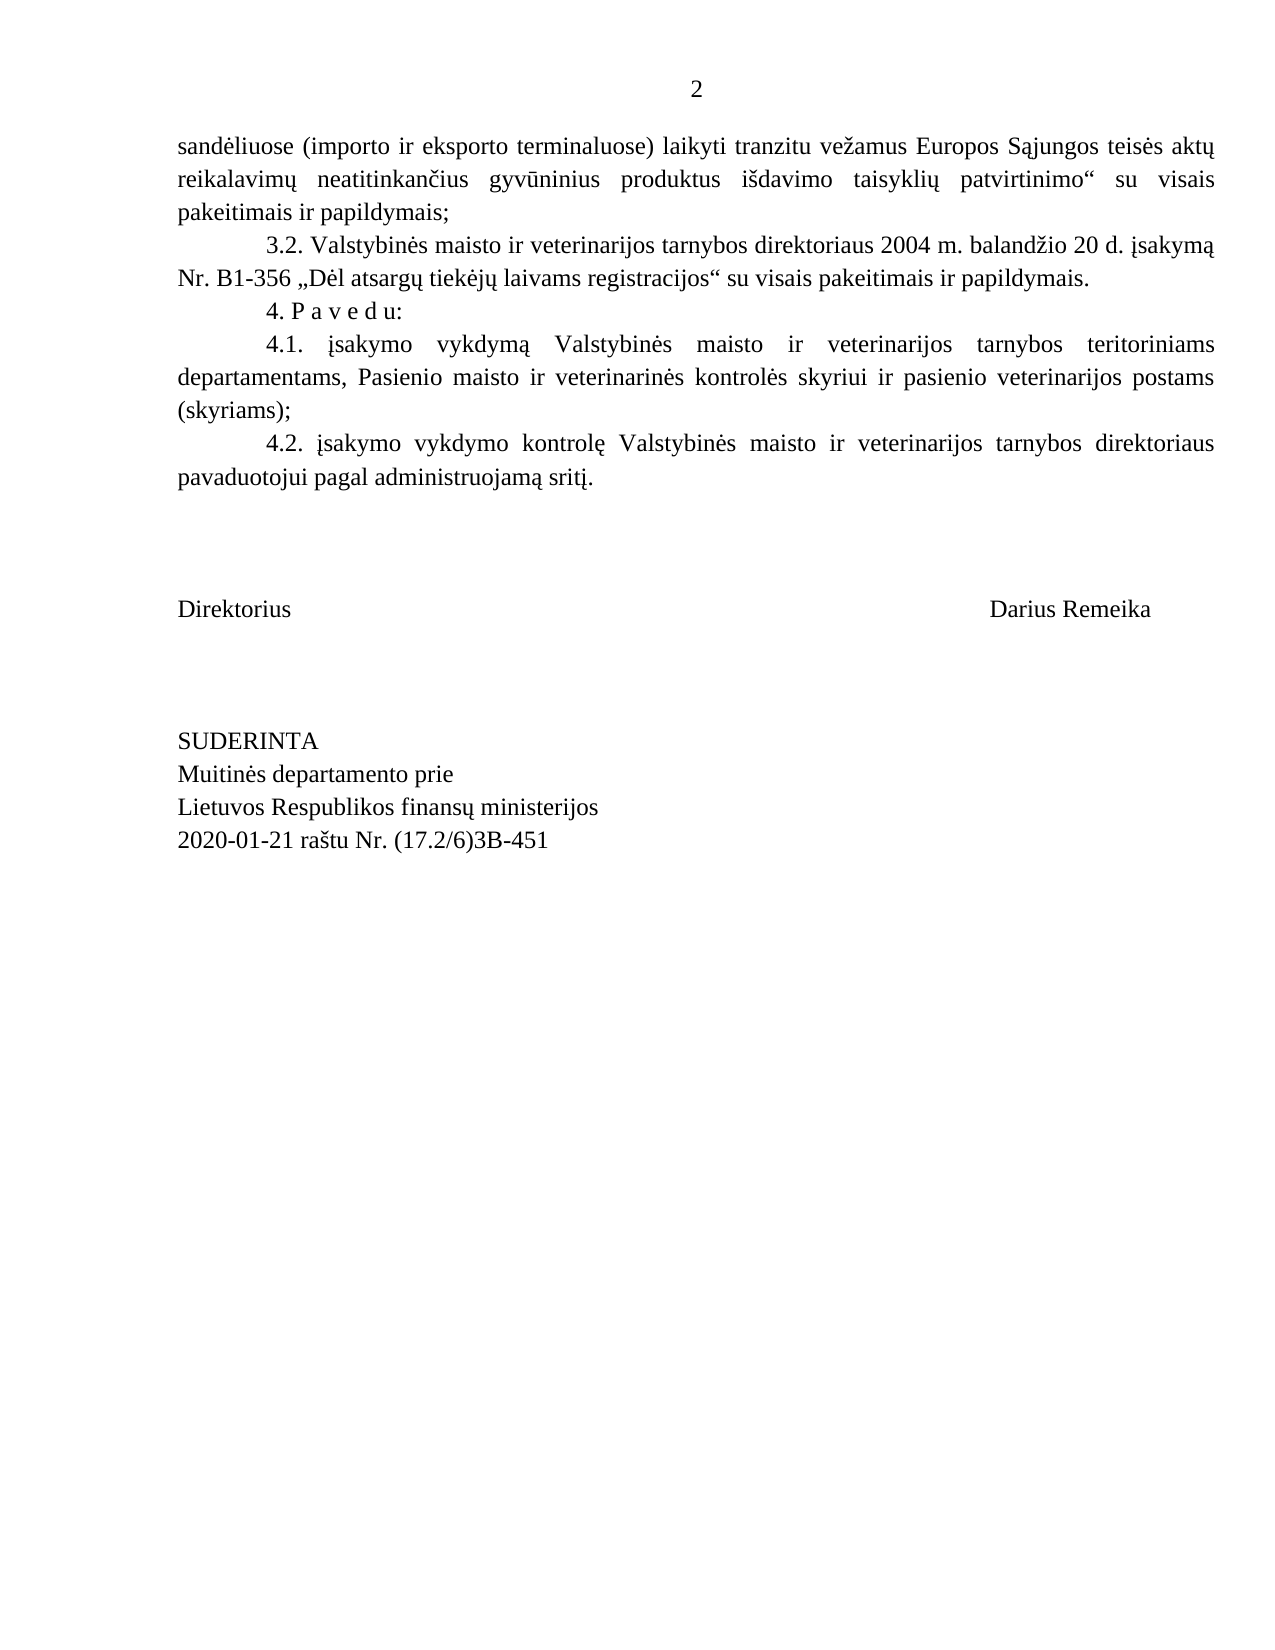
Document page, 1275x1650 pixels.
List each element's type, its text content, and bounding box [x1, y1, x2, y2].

text 2020-01-21 raštu Nr. (17.2/6)3B-451 [177, 825, 1216, 853]
text 3.2. Valstybinės maisto ir veterinarijos tarnybos direktoriaus 2004 m. balandžio 20 d. įsakymą Nr. B1-356 „Dėl atsargų tiekėjų laivams registracijos“ su visais pakeitimais ir papildymais. [177, 230, 1216, 292]
text Direktorius Darius Remeika [177, 594, 1216, 622]
text Lietuvos Respublikos finansų ministerijos [177, 792, 1216, 821]
text sandėliuose (importo ir eksporto terminaluose) laikyti tranzitu vežamus Europos Sąjungos teisės aktų reikalavimų neatitinkančius gyvūninius produktus išdavimo taisyklių patvirtinimo“ su visais pakeitimais ir papildymais; [177, 131, 1216, 226]
text SUDERINTA [177, 726, 1216, 754]
text 4.1. įsakymo vykdymą Valstybinės maisto ir veterinarijos tarnybos teritoriniams departamentams, Pasienio maisto ir veterinarinės kontrolės skyriui ir pasienio veterinarijos postams (skyriams); [177, 329, 1216, 424]
text 4.2. įsakymo vykdymo kontrolę Valstybinės maisto ir veterinarijos tarnybos direktoriaus pavaduotojui pagal administruojamą sritį. [177, 428, 1216, 490]
text Muitinės departamento prie [177, 759, 1216, 787]
text 4. P a v e d u: [177, 296, 1216, 325]
